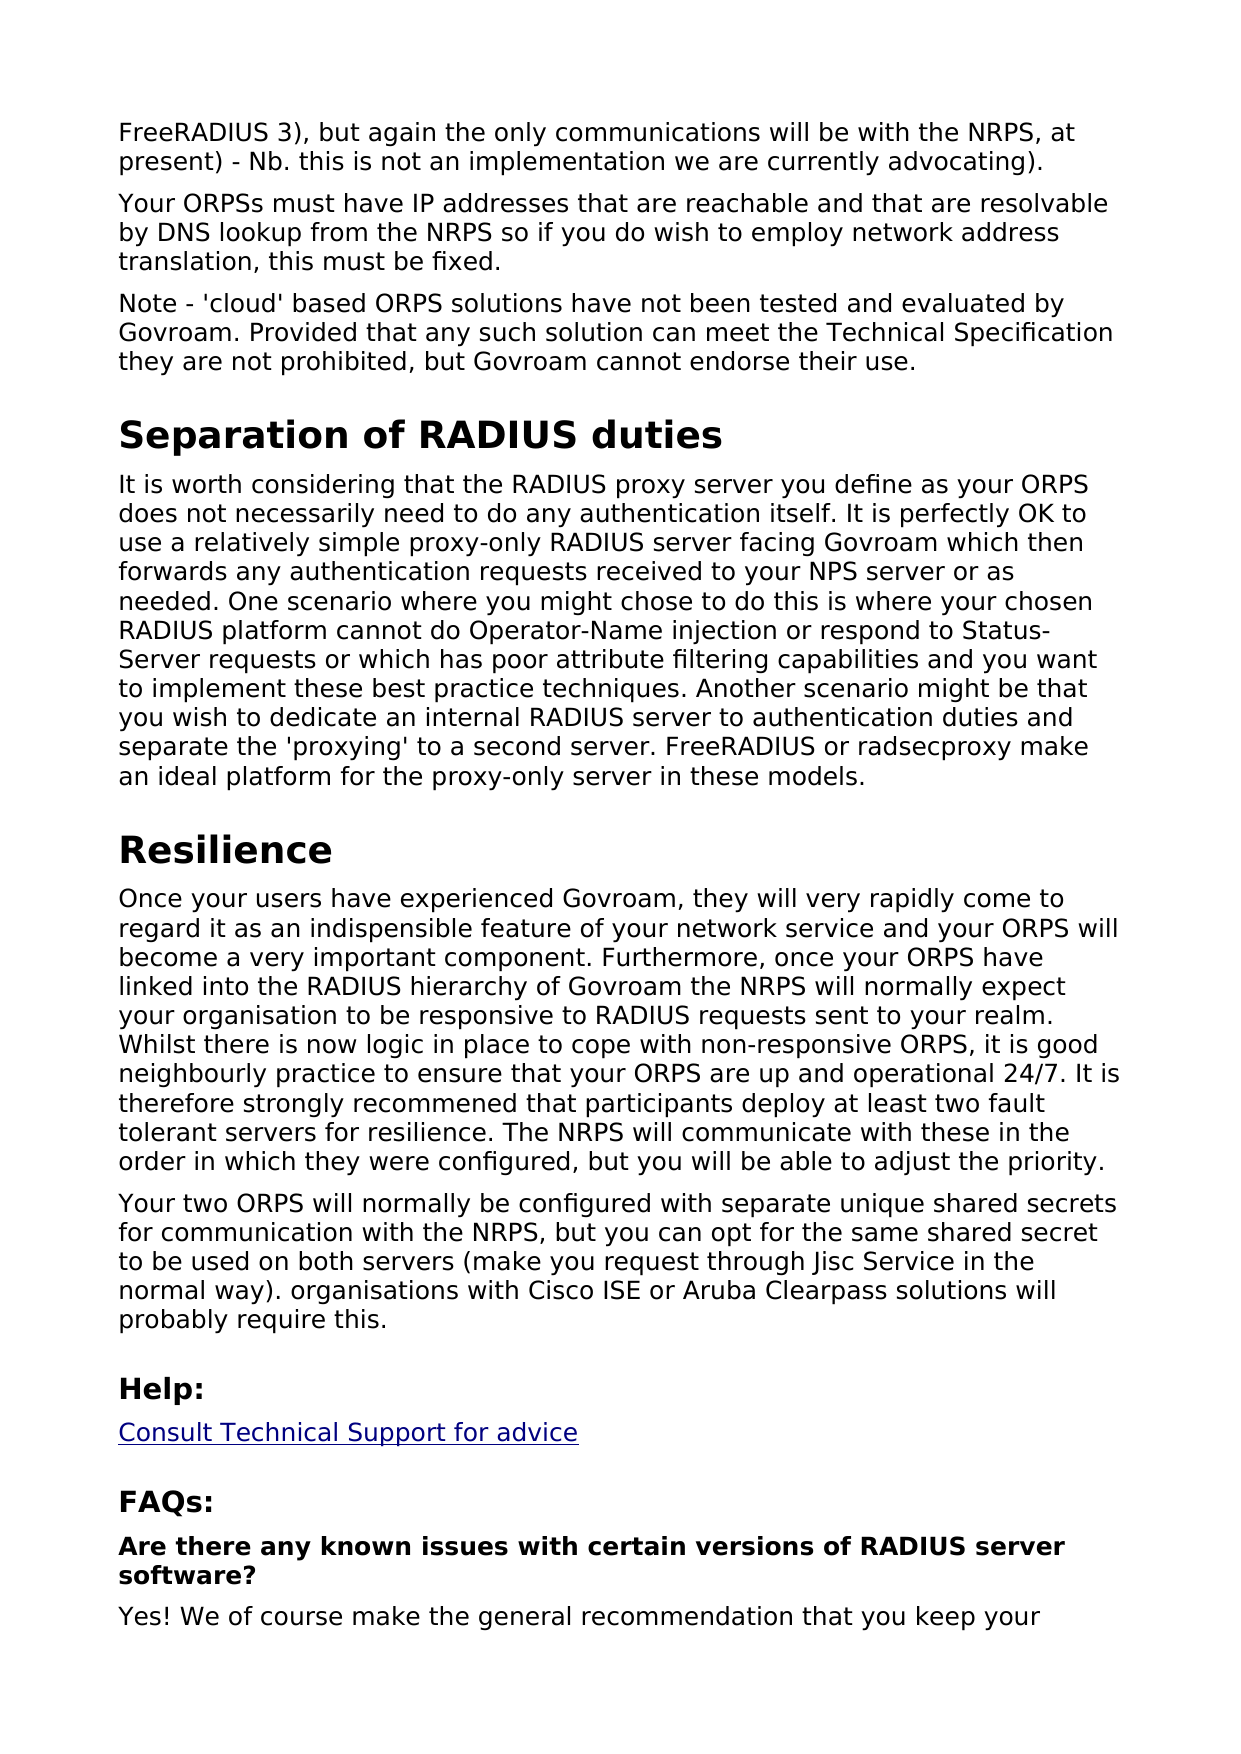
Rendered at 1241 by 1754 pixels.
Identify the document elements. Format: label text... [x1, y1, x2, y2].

text FreeRADIUS 3), but again the only communications will be with the NRPS, at present) - Nb. this is not an implementation we are currently advocating). [118, 118, 1122, 176]
text Your ORPSs must have IP addresses that are reachable and that are resolvable by DNS lookup from the NRPS so if you do wish to employ network address translation, this must be fixed. [118, 189, 1122, 276]
text Once your users have experienced Govroam, they will very rapidly come to regard it as an indispensible feature of your network service and your ORPS will become a very important component. Furthermore, once your ORPS have linked into the RADIUS hierarchy of Govroam the NRPS will normally expect your organisation to be responsive to RADIUS requests sent to your realm. Whilst there is now logic in place to cope with non-responsive ORPS, it is good neighbourly practice to ensure that your ORPS are up and operational 24/7. It is therefore strongly recommened that participants deploy at least two fault tolerant servers for resilience. The NRPS will communicate with these in the order in which they were configured, but you will be able to adjust the priority. [118, 884, 1122, 1176]
subtitle Separation of RADIUS duties [118, 414, 1122, 458]
text Consult Technical Support for advice [118, 1418, 1122, 1448]
text Are there any known issues with certain versions of RADIUS server software? [118, 1532, 1122, 1590]
subtitle Help: [118, 1372, 1122, 1406]
subtitle FAQs: [118, 1485, 1122, 1519]
text Note - 'cloud' based ORPS solutions have not been tested and evaluated by Govroam. Provided that any such solution can meet the Technical Specification they are not prohibited, but Govroam cannot endorse their use. [118, 289, 1122, 376]
text It is worth considering that the RADIUS proxy server you define as your ORPS does not necessarily need to do any authentication itself. It is perfectly OK to use a relatively simple proxy-only RADIUS server facing Govroam which then forwards any authentication requests received to your NPS server or as needed. One scenario where you might chose to do this is where your chosen RADIUS platform cannot do Operator-Name injection or respond to Status-Server requests or which has poor attribute filtering capabilities and you want to implement these best practice techniques. Another scenario might be that you wish to dedicate an internal RADIUS server to authentication duties and separate the 'proxying' to a second server. FreeRADIUS or radsecproxy make an ideal platform for the proxy-only server in these models. [118, 470, 1122, 791]
subtitle Resilience [118, 828, 1122, 872]
text Yes! We of course make the general recommendation that you keep your [118, 1602, 1122, 1632]
text Your two ORPS will normally be configured with separate unique shared secrets for communication with the NRPS, but you can opt for the same shared secret to be used on both servers (make you request through Jisc Service in the normal way). organisations with Cisco ISE or Aruba Clearpass solutions will probably require this. [118, 1189, 1122, 1334]
